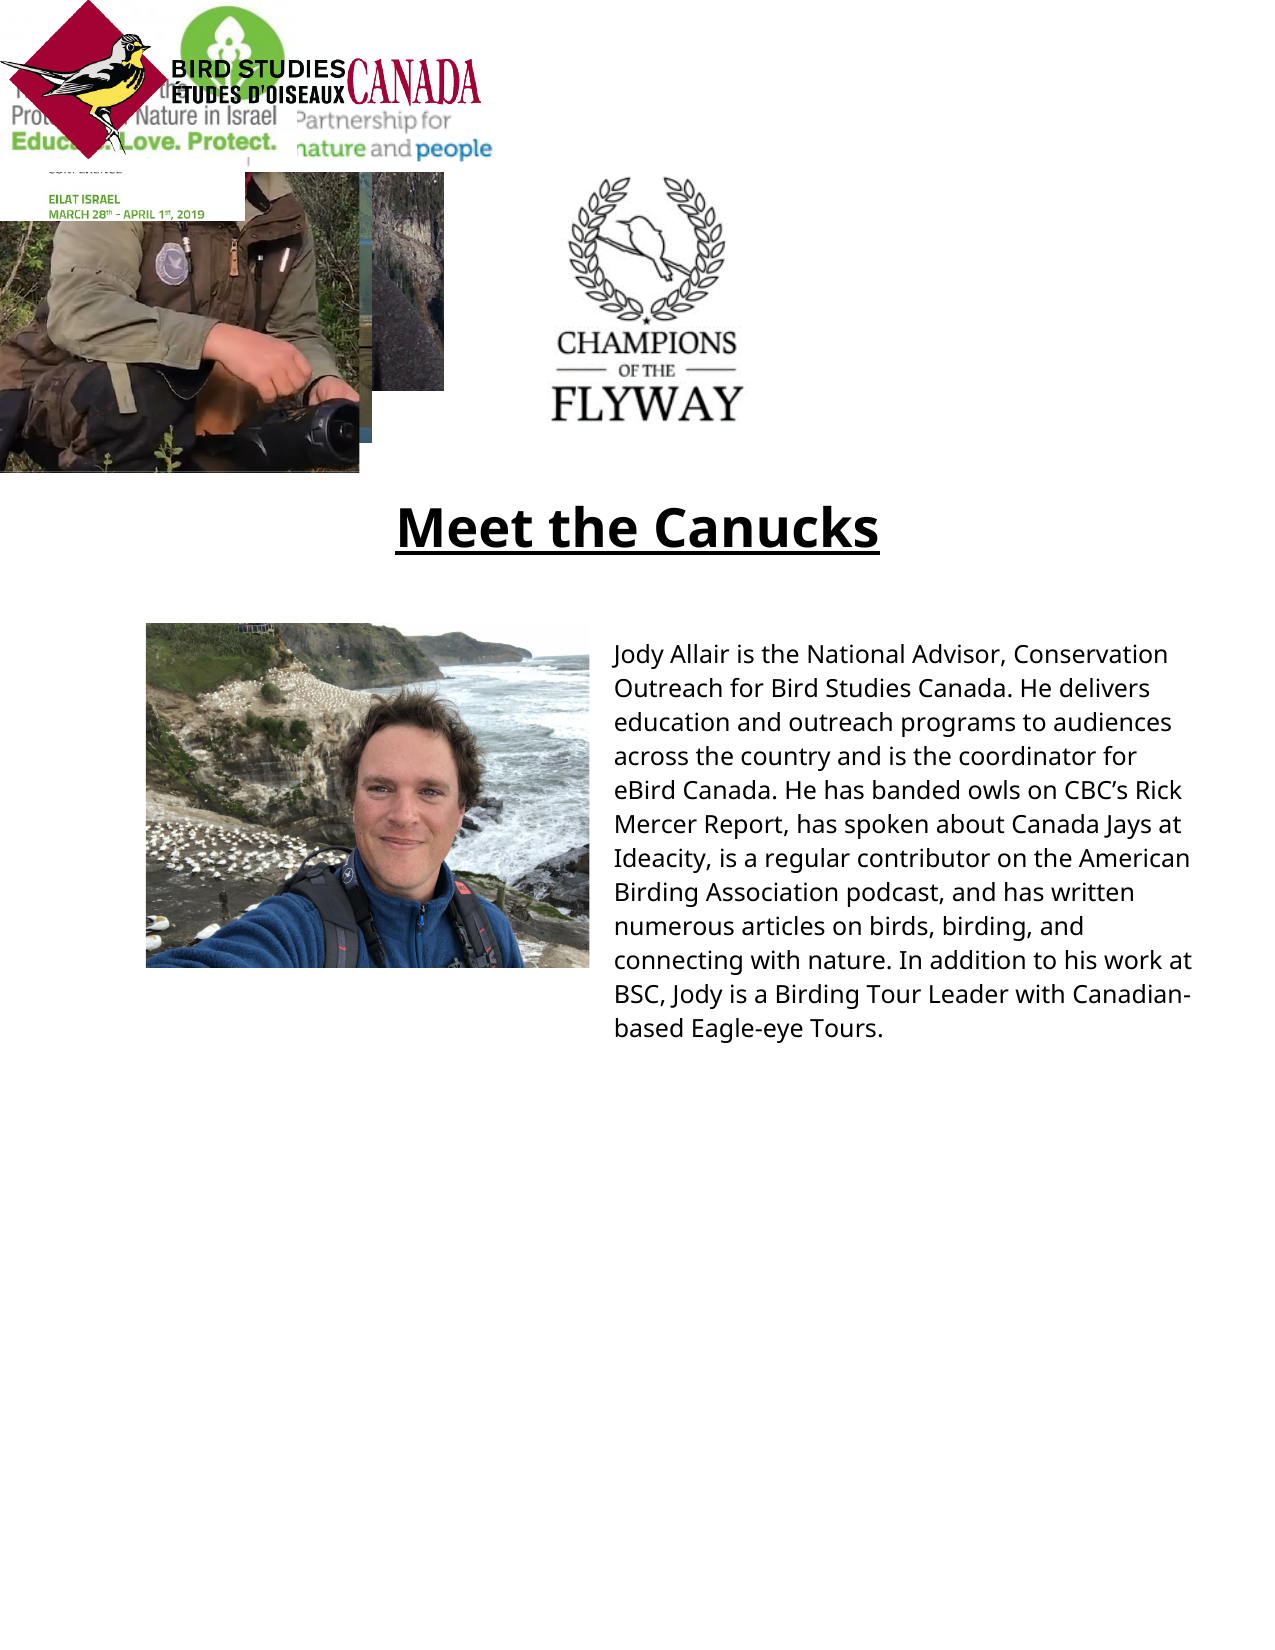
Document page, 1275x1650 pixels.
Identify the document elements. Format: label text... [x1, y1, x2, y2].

text Meet the Canucks [150, 489, 1125, 563]
picture [145, 623, 590, 968]
picture [0, 0, 804, 473]
table_header Jody Allair is the National Advisor, Conservation Outreach for Bird Studies Canada. He delivers education and outreach programs to audiences across the country and is the coordinator for eBird Canada. He has banded owls on CBC’s Rick Mercer Report, has spoken about Canada Jays at Ideacity, is a regular contributor on the American Birding Association podcast, and has written numerous articles on birds, birding, and connecting with nature. In addition to his work at BSC, Jody is a Birding Tour Leader with Canadian-based Eagle-eye Tours. [603, 636, 1212, 1045]
